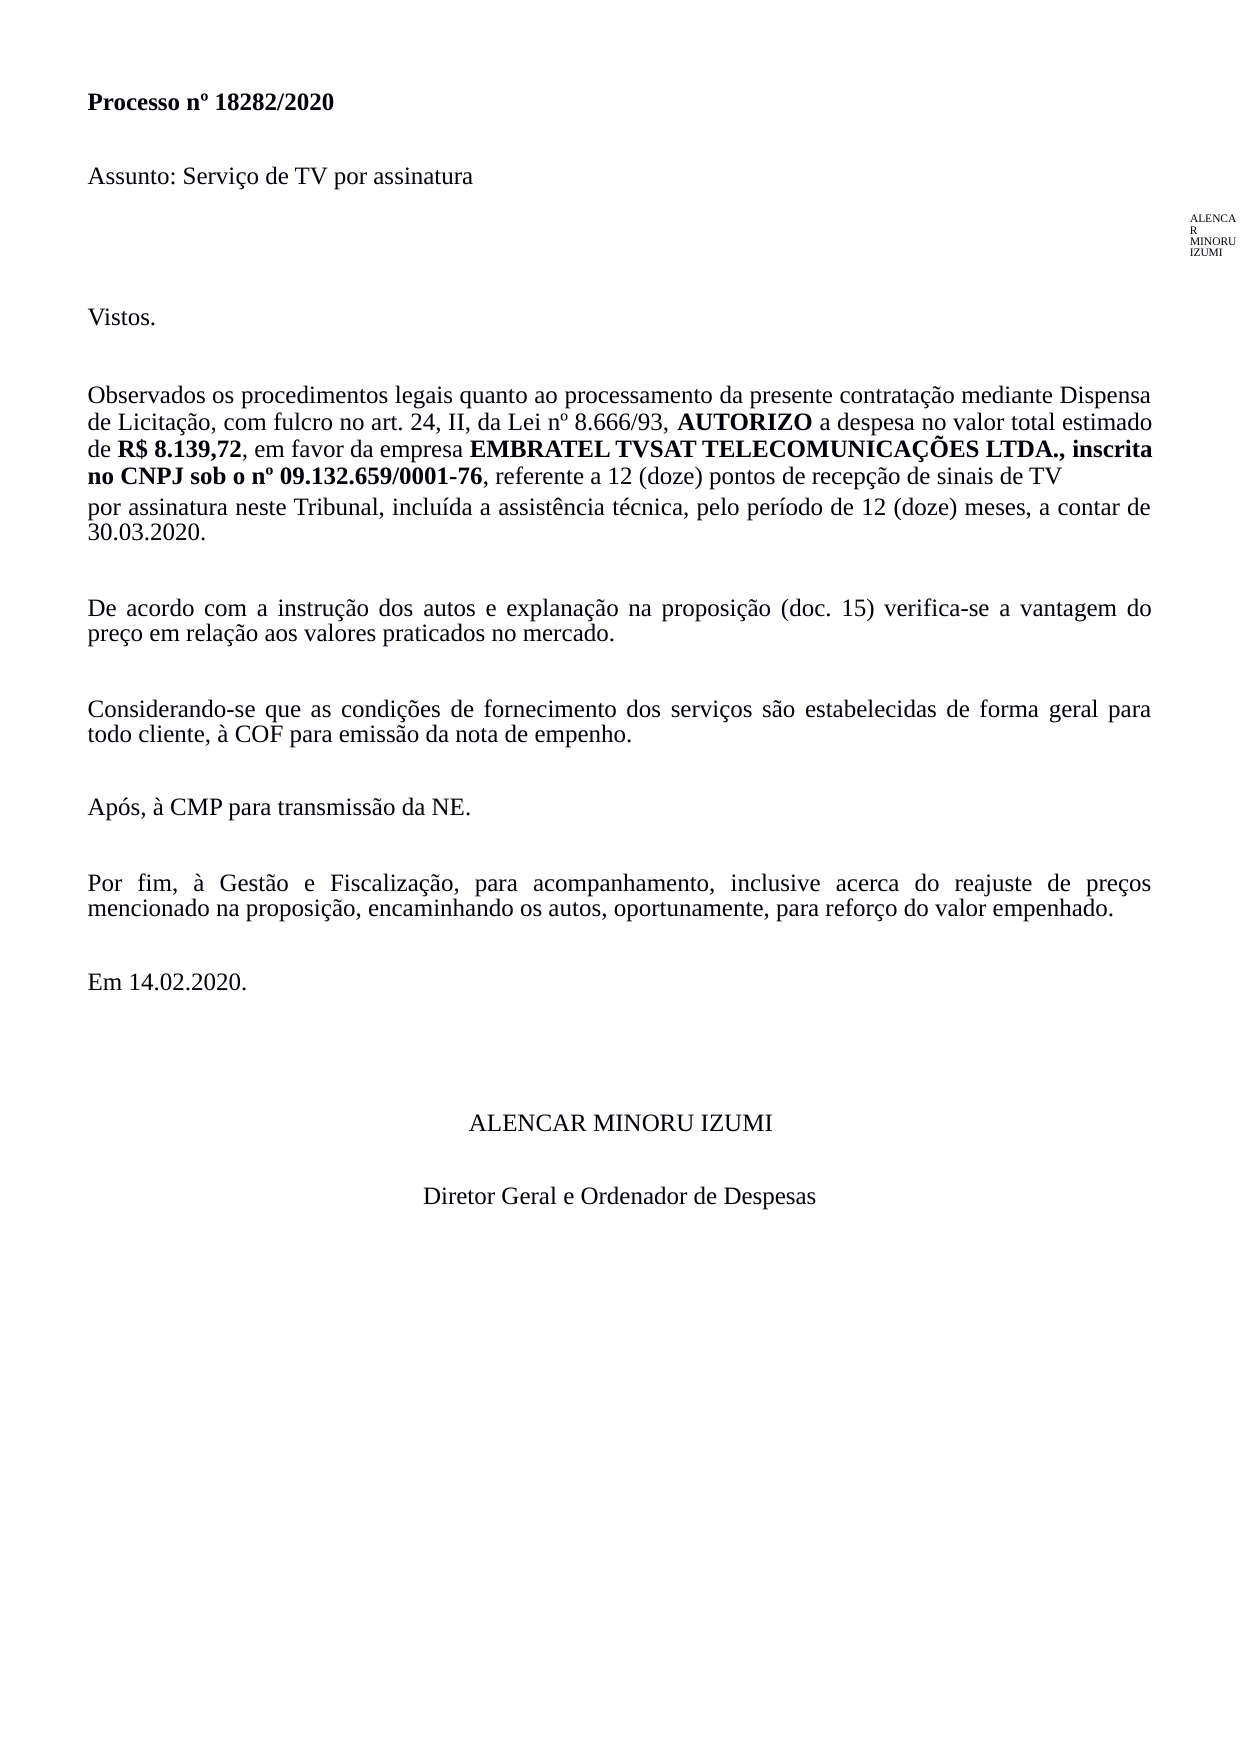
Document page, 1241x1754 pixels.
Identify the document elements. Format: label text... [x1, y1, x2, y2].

text De acordo com a instrução dos autos e explanação na proposição (doc. 15) verifica-se a vantagem do preço em relação aos valores praticados no mercado. [87, 596, 1153, 646]
text IZUMI [1189, 247, 1236, 258]
text ALENCAR MINORU IZUMI [469, 1108, 1236, 1137]
text Considerando-se que as condições de fornecimento dos serviços são estabelecidas de forma geral para todo cliente, à COF para emissão da nota de empenho. [87, 697, 1153, 747]
text ALENCA [87, 212, 1236, 226]
text Observados os procedimentos legais quanto ao processamento da presente contratação mediante Dispensa de Licitação, com fulcro no art. 24, II, da Lei nº 8.666/93, AUTORIZO a despesa no valor total estimado de R$ 8.139,72, em favor da empresa EMBRATEL TVSAT TELECOMUNICAÇÕES LTDA., inscrita no CNPJ sob o nº 09.132.659/0001-76, referente a 12 (doze) pontos de recepção de sinais de TV [87, 381, 1153, 490]
text Diretor Geral e Ordenador de Despesas [423, 1181, 1236, 1210]
text Assunto: Serviço de TV por assinatura [87, 161, 1236, 189]
text Por fim, à Gestão e Fiscalização, para acompanhamento, inclusive acerca do reajuste de preços mencionado na proposição, encaminhando os autos, oportunamente, para reforço do valor empenhado. [87, 872, 1153, 922]
text MINORU [87, 236, 1236, 247]
text Após, à CMP para transmissão da NE. [87, 792, 1236, 821]
text Vistos. [87, 302, 1236, 331]
text R [1189, 226, 1236, 236]
text Em 14.02.2020. [87, 967, 1236, 995]
text Processo nº 18282/2020 [87, 87, 1236, 116]
text por assinatura neste Tribunal, incluída a assistência técnica, pelo período de 12 (doze) meses, a contar de 30.03.2020. [87, 495, 1153, 545]
